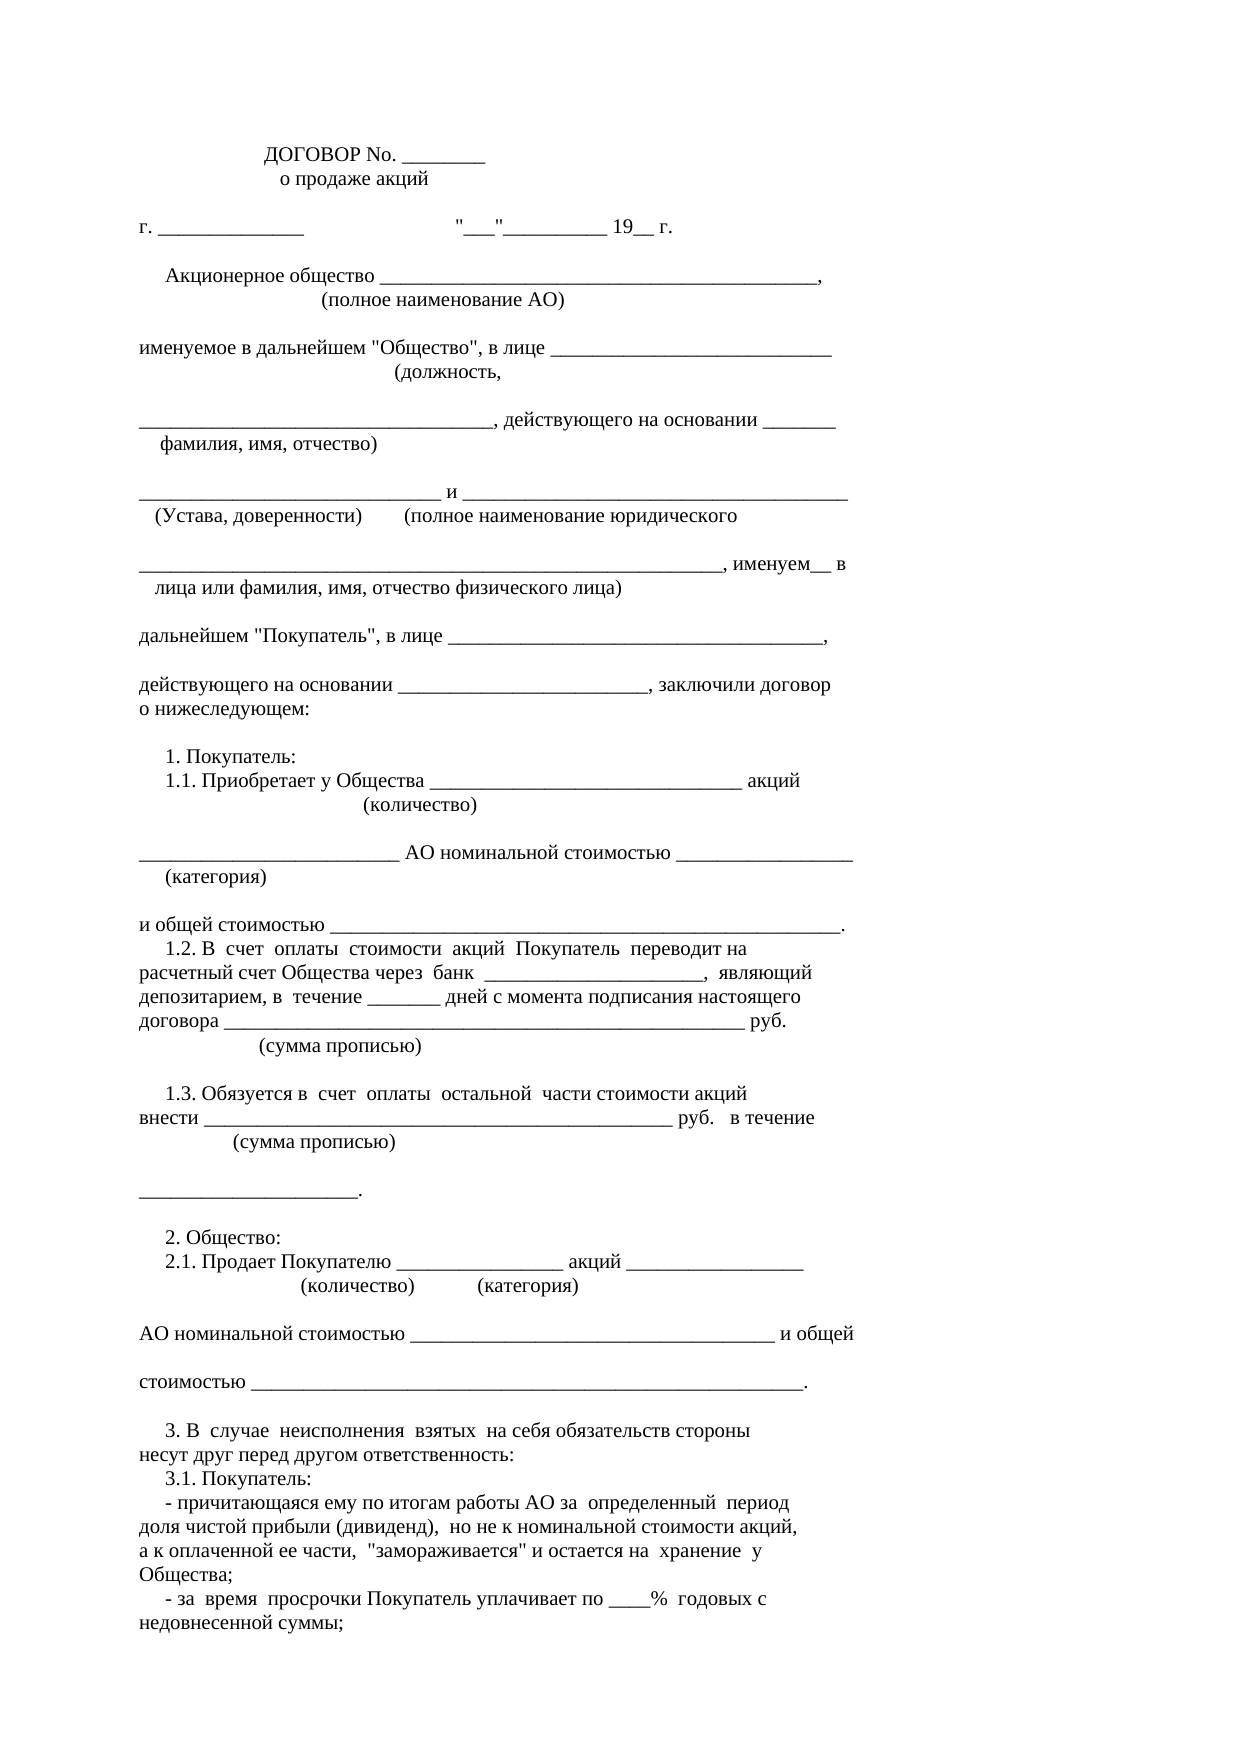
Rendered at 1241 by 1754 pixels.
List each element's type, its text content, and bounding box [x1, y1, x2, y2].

text расчетный счет Общества через банк _____________________, являющий [118, 960, 1122, 984]
text дальнейшем "Покупатель", в лице ____________________________________, [118, 623, 1122, 647]
text доля чистой прибыли (дивиденд), но не к номинальной стоимости акций, [118, 1514, 1122, 1538]
text несут друг перед другом ответственность: [118, 1442, 1122, 1466]
text 1.2. В счет оплаты стоимости акций Покупатель переводит на [118, 936, 1122, 960]
text - причитающаяся ему по итогам работы АО за определенный период [118, 1490, 1122, 1514]
text 3.1. Покупатель: [118, 1466, 1122, 1490]
text 1.1. Приобретает у Общества ______________________________ акций [118, 768, 1122, 792]
text лица или фамилия, имя, отчество физического лица) [118, 575, 1122, 599]
text Акционерное общество __________________________________________, [118, 262, 1122, 287]
text (количество) [118, 792, 1122, 816]
text 1.3. Обязуется в счет оплаты остальной части стоимости акций [118, 1081, 1122, 1105]
text АО номинальной стоимостью ___________________________________ и общей [118, 1321, 1122, 1345]
text (категория) [118, 864, 1122, 888]
text (полное наименование АО) [118, 287, 1122, 311]
text Общества; [118, 1562, 1122, 1586]
text _____________________. [118, 1177, 1122, 1201]
text фамилия, имя, отчество) [118, 431, 1122, 455]
text действующего на основании ________________________, заключили договор [118, 672, 1122, 696]
text договора __________________________________________________ руб. [118, 1008, 1122, 1032]
text ________________________________________________________, именуем__ в [118, 551, 1122, 575]
text 1. Покупатель: [118, 744, 1122, 768]
text и общей стоимостью _________________________________________________. [118, 912, 1122, 936]
text стоимостью _____________________________________________________. [118, 1369, 1122, 1393]
text о нижеследующем: [118, 696, 1122, 720]
text (сумма прописью) [118, 1129, 1122, 1153]
text г. ______________ "___"__________ 19__ г. [118, 214, 1122, 238]
text недовнесенной суммы; [118, 1610, 1122, 1634]
text а к оплаченной ее части, "замораживается" и остается на хранение у [118, 1538, 1122, 1562]
text - за время просрочки Покупатель уплачивает по ____% годовых с [118, 1586, 1122, 1610]
text 3. В случае неисполнения взятых на себя обязательств стороны [118, 1417, 1122, 1442]
text __________________________________, действующего на основании _______ [118, 407, 1122, 431]
text _________________________ АО номинальной стоимостью _________________ [118, 840, 1122, 864]
text именуемое в дальнейшем "Общество", в лице ___________________________ [118, 335, 1122, 359]
text _____________________________ и _____________________________________ [118, 479, 1122, 503]
text (должность, [118, 359, 1122, 383]
text ДОГОВОР Nо. ________ [118, 142, 1122, 166]
text о продаже акций [118, 166, 1122, 190]
text (сумма прописью) [118, 1032, 1122, 1057]
text внести _____________________________________________ руб. в течение [118, 1105, 1122, 1129]
text 2.1. Продает Покупателю ________________ акций _________________ [118, 1249, 1122, 1273]
text (количество) (категория) [118, 1273, 1122, 1297]
text депозитарием, в течение _______ дней с момента подписания настоящего [118, 984, 1122, 1008]
text 2. Общество: [118, 1225, 1122, 1249]
text (Устава, доверенности) (полное наименование юридического [118, 503, 1122, 527]
